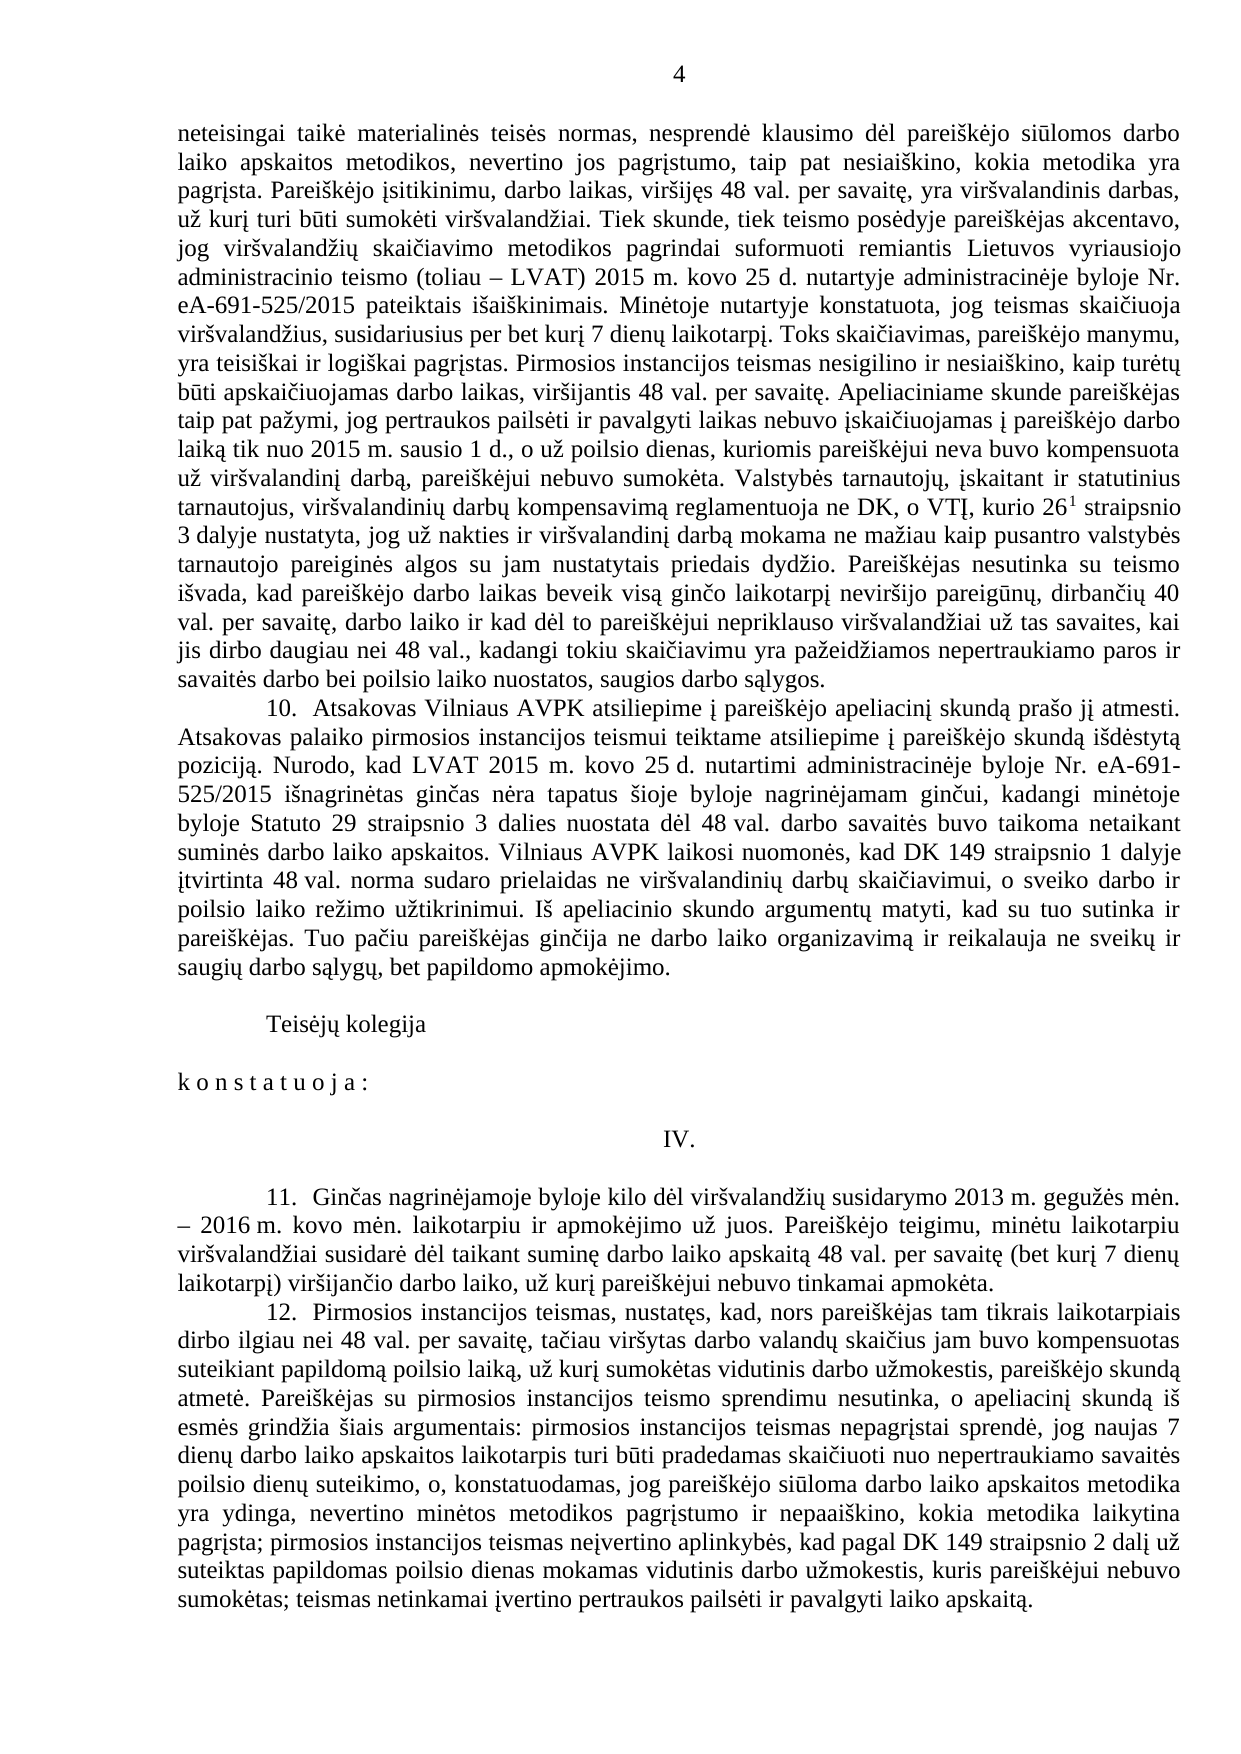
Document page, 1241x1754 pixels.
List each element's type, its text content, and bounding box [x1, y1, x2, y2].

text neteisingai taikė materialinės teisės normas, nesprendė klausimo dėl pareiškėjo siūlomos darbo laiko apskaitos metodikos, nevertino jos pagrįstumo, taip pat nesiaiškino, kokia metodika yra pagrįsta. Pareiškėjo įsitikinimu, darbo laikas, viršijęs 48 val. per savaitę, yra viršvalandinis darbas, už kurį turi būti sumokėti viršvalandžiai. Tiek skunde, tiek teismo posėdyje pareiškėjas akcentavo, jog viršvalandžių skaičiavimo metodikos pagrindai suformuoti remiantis Lietuvos vyriausiojo administracinio teismo (toliau – LVAT) 2015 m. kovo 25 d. nutartyje administracinėje byloje Nr. eA-691-525/2015 pateiktais išaiškinimais. Minėtoje nutartyje konstatuota, jog teismas skaičiuoja viršvalandžius, susidariusius per bet kurį 7 dienų laikotarpį. Toks skaičiavimas, pareiškėjo manymu, yra teisiškai ir logiškai pagrįstas. Pirmosios instancijos teismas nesigilino ir nesiaiškino, kaip turėtų būti apskaičiuojamas darbo laikas, viršijantis 48 val. per savaitę. Apeliaciniame skunde pareiškėjas taip pat pažymi, jog pertraukos pailsėti ir pavalgyti laikas nebuvo įskaičiuojamas į pareiškėjo darbo laiką tik nuo 2015 m. sausio 1 d., o už poilsio dienas, kuriomis pareiškėjui neva buvo kompensuota už viršvalandinį darbą, pareiškėjui nebuvo sumokėta. Valstybės tarnautojų, įskaitant ir statutinius tarnautojus, viršvalandinių darbų kompensavimą reglamentuoja ne DK, o VTĮ, kurio 261 straipsnio 3 dalyje nustatyta, jog už nakties ir viršvalandinį darbą mokama ne mažiau kaip pusantro valstybės tarnautojo pareiginės algos su jam nustatytais priedais dydžio. Pareiškėjas nesutinka su teismo išvada, kad pareiškėjo darbo laikas beveik visą ginčo laikotarpį neviršijo pareigūnų, dirbančių 40 val. per savaitę, darbo laiko ir kad dėl to pareiškėjui nepriklauso viršvalandžiai už tas savaites, kai jis dirbo daugiau nei 48 val., kadangi tokiu skaičiavimu yra pažeidžiamos nepertraukiamo paros ir savaitės darbo bei poilsio laiko nuostatos, saugios darbo sąlygos. [177, 118, 1181, 693]
text k o n s t a t u o j a : [177, 1067, 1181, 1096]
text IV. [177, 1124, 1181, 1153]
text Teisėjų kolegija [177, 1009, 1181, 1038]
text 11. Ginčas nagrinėjamoje byloje kilo dėl viršvalandžių susidarymo 2013 m. gegužės mėn. – 2016 m. kovo mėn. laikotarpiu ir apmokėjimo už juos. Pareiškėjo teigimu, minėtu laikotarpiu viršvalandžiai susidarė dėl taikant suminę darbo laiko apskaitą 48 val. per savaitę (bet kurį 7 dienų laikotarpį) viršijančio darbo laiko, už kurį pareiškėjui nebuvo tinkamai apmokėta. [177, 1182, 1181, 1297]
text 10. Atsakovas Vilniaus AVPK atsiliepime į pareiškėjo apeliacinį skundą prašo jį atmesti. Atsakovas palaiko pirmosios instancijos teismui teiktame atsiliepime į pareiškėjo skundą išdėstytą poziciją. Nurodo, kad LVAT 2015 m. kovo 25 d. nutartimi administracinėje byloje Nr. eA-691-525/2015 išnagrinėtas ginčas nėra tapatus šioje byloje nagrinėjamam ginčui, kadangi minėtoje byloje Statuto 29 straipsnio 3 dalies nuostata dėl 48 val. darbo savaitės buvo taikoma netaikant suminės darbo laiko apskaitos. Vilniaus AVPK laikosi nuomonės, kad DK 149 straipsnio 1 dalyje įtvirtinta 48 val. norma sudaro prielaidas ne viršvalandinių darbų skaičiavimui, o sveiko darbo ir poilsio laiko režimo užtikrinimui. Iš apeliacinio skundo argumentų matyti, kad su tuo sutinka ir pareiškėjas. Tuo pačiu pareiškėjas ginčija ne darbo laiko organizavimą ir reikalauja ne sveikų ir saugių darbo sąlygų, bet papildomo apmokėjimo. [177, 693, 1181, 981]
text 12. Pirmosios instancijos teismas, nustatęs, kad, nors pareiškėjas tam tikrais laikotarpiais dirbo ilgiau nei 48 val. per savaitę, tačiau viršytas darbo valandų skaičius jam buvo kompensuotas suteikiant papildomą poilsio laiką, už kurį sumokėtas vidutinis darbo užmokestis, pareiškėjo skundą atmetė. Pareiškėjas su pirmosios instancijos teismo sprendimu nesutinka, o apeliacinį skundą iš esmės grindžia šiais argumentais: pirmosios instancijos teismas nepagrįstai sprendė, jog naujas 7 dienų darbo laiko apskaitos laikotarpis turi būti pradedamas skaičiuoti nuo nepertraukiamo savaitės poilsio dienų suteikimo, o, konstatuodamas, jog pareiškėjo siūloma darbo laiko apskaitos metodika yra ydinga, nevertino minėtos metodikos pagrįstumo ir nepaaiškino, kokia metodika laikytina pagrįsta; pirmosios instancijos teismas neįvertino aplinkybės, kad pagal DK 149 straipsnio 2 dalį už suteiktas papildomas poilsio dienas mokamas vidutinis darbo užmokestis, kuris pareiškėjui nebuvo sumokėtas; teismas netinkamai įvertino pertraukos pailsėti ir pavalgyti laiko apskaitą. [177, 1297, 1181, 1613]
